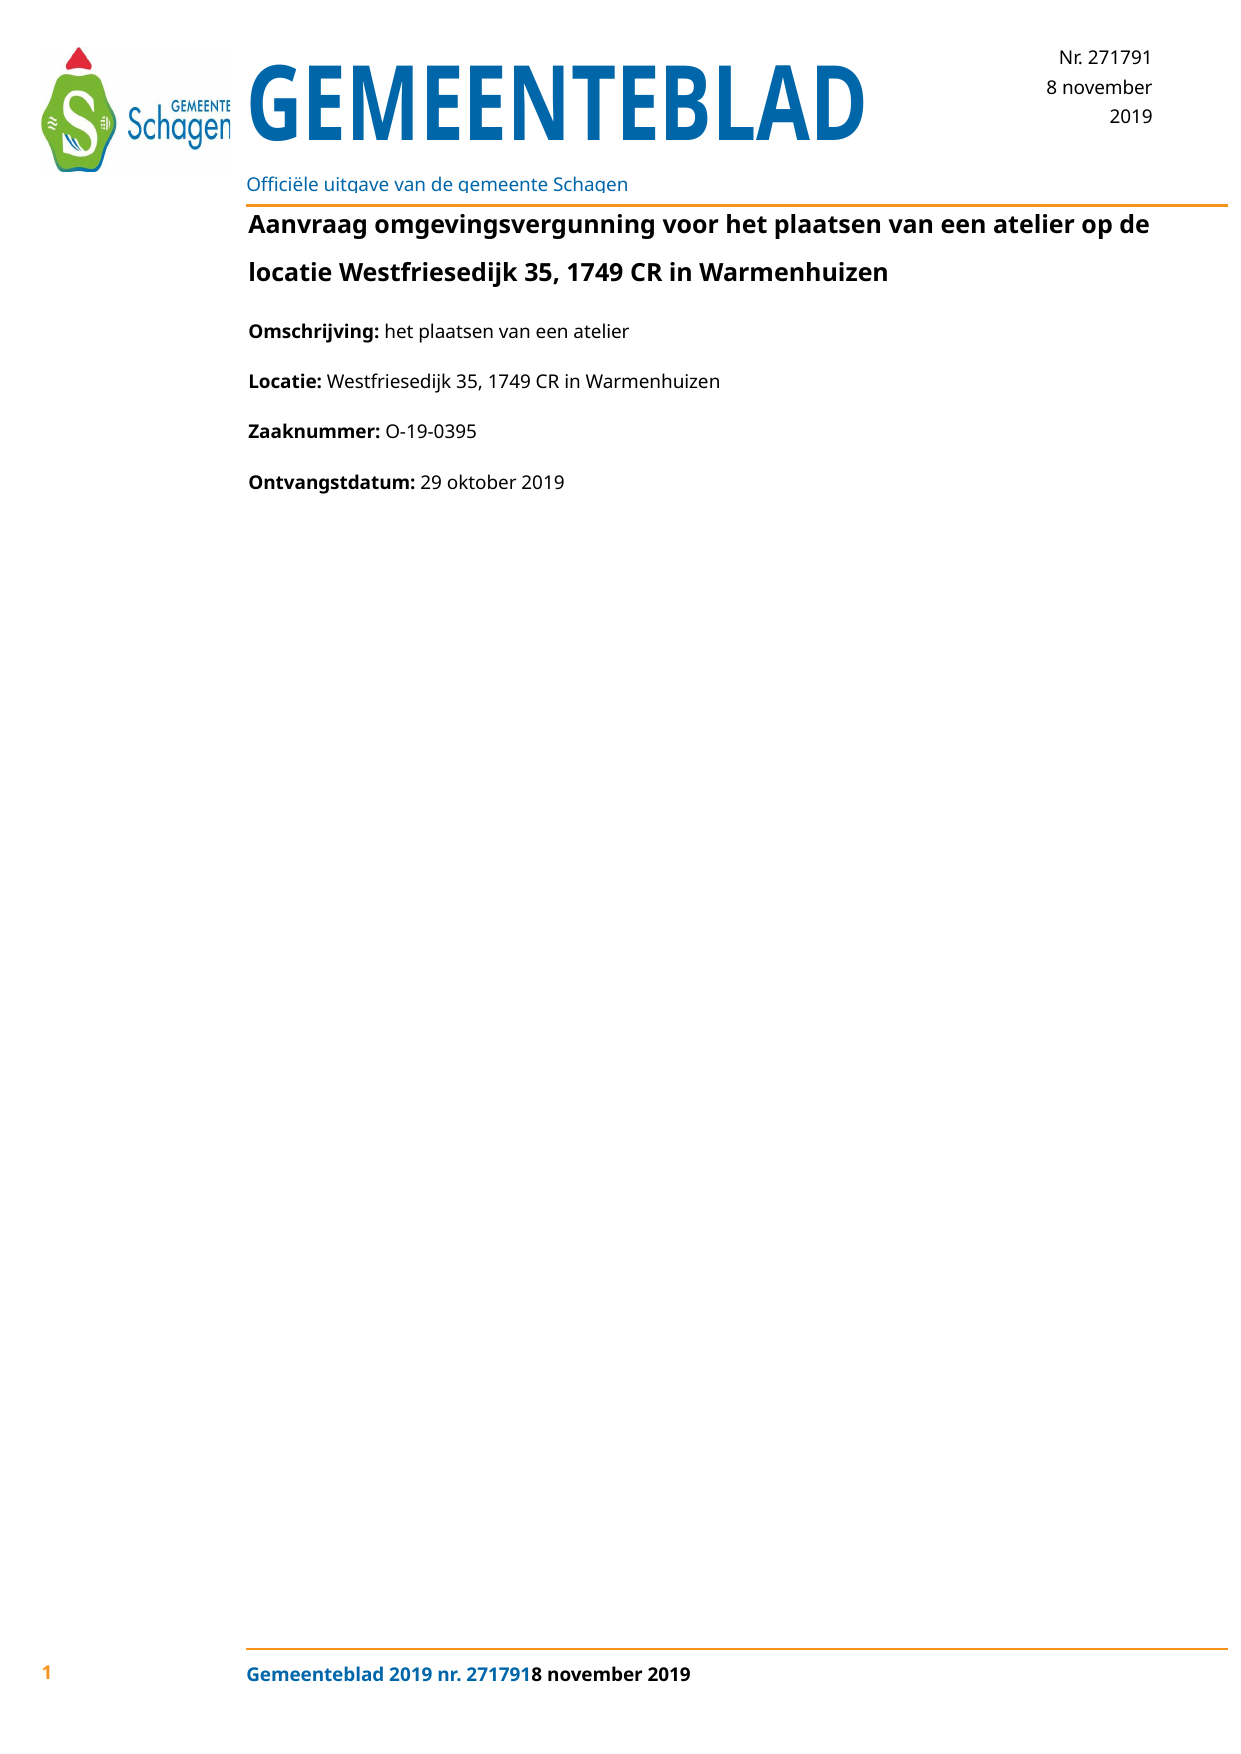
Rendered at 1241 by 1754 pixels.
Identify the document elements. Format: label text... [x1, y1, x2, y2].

text Aanvraag omgevingsvergunning voor het plaatsen van een atelier op de locatie Westfriesedijk 35, 1749 CR in Warmenhuizen [248, 207, 1152, 288]
text Ontvangstdatum: 29 oktober 2019 [248, 469, 1152, 495]
text Omschrijving: het plaatsen van een atelier [248, 318, 1152, 344]
picture [41, 47, 231, 172]
text Locatie: Westfriesedijk 35, 1749 CR in Warmenhuizen [248, 368, 1152, 394]
text Zaaknummer: O-19-0395 [248, 419, 1152, 444]
